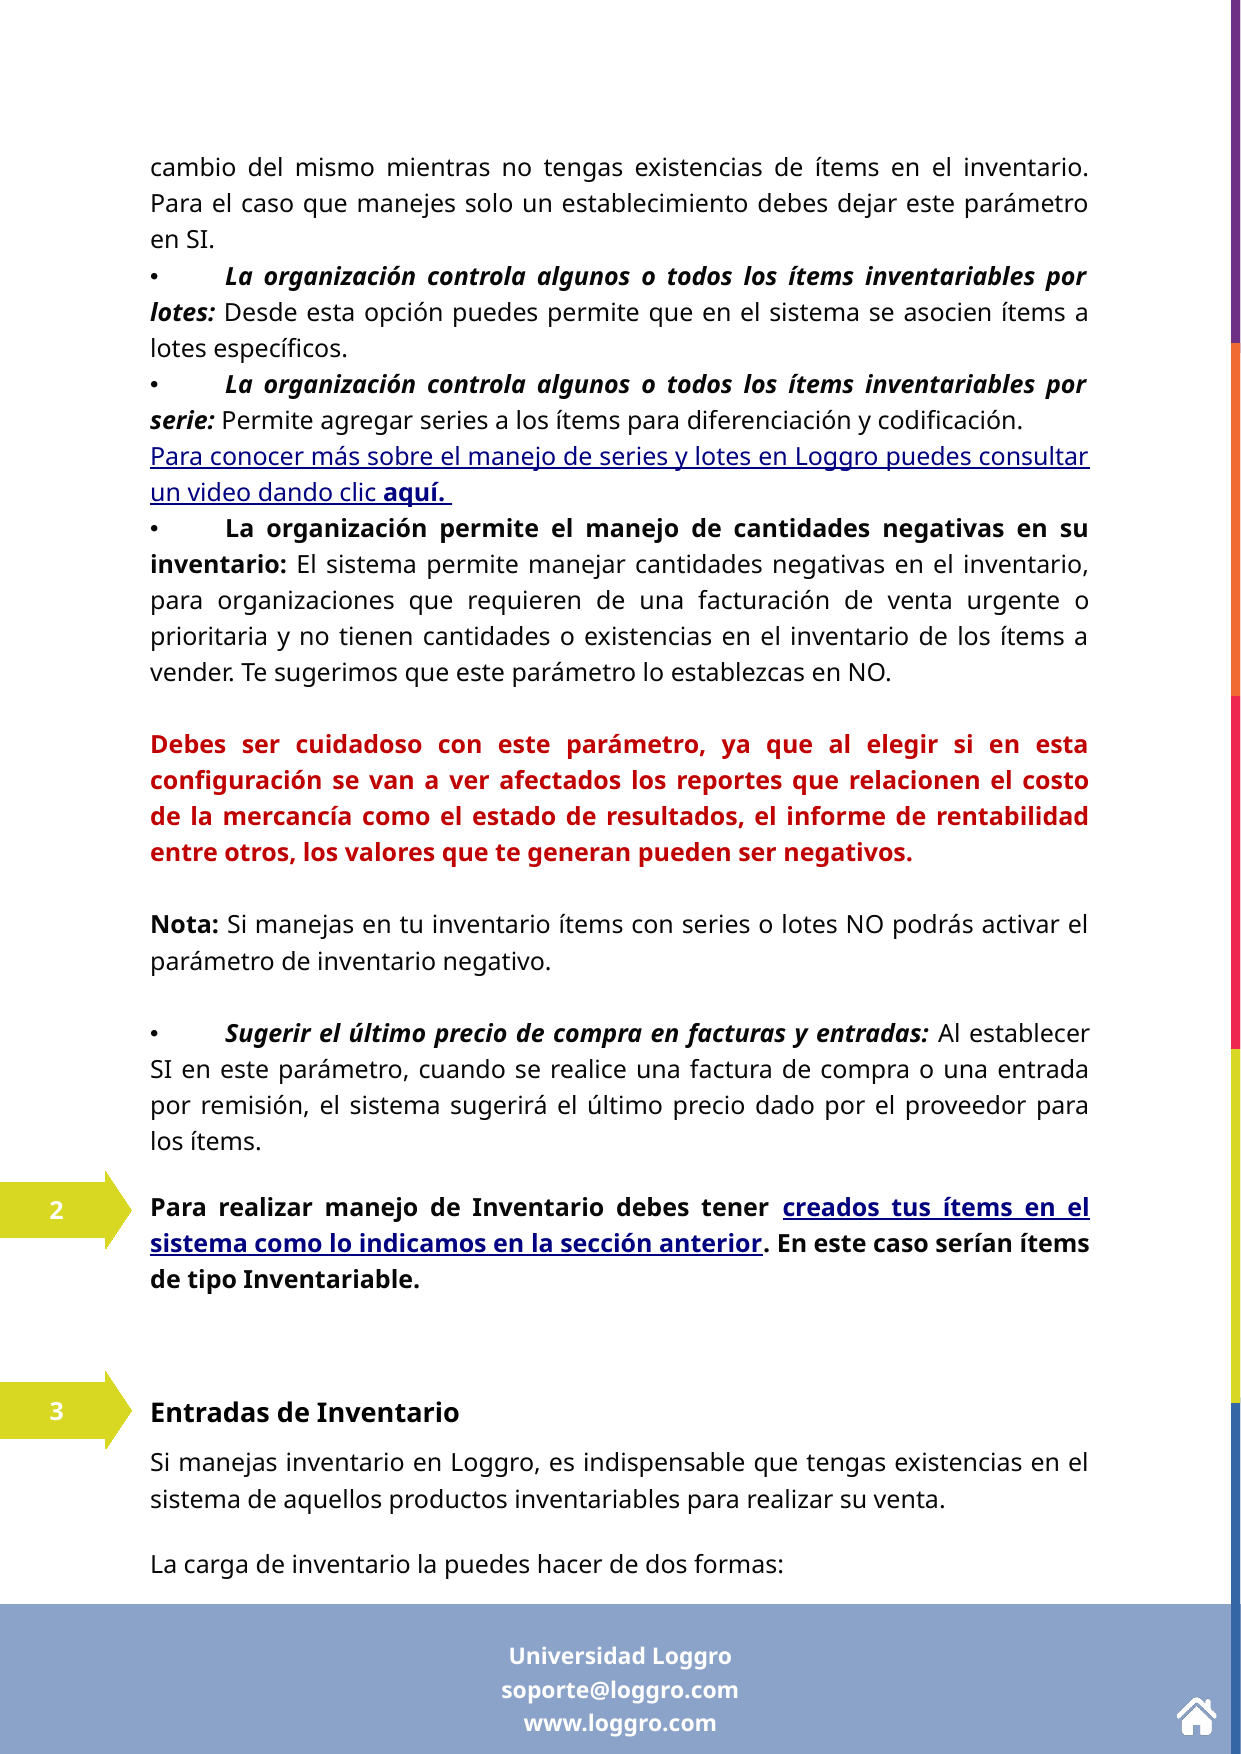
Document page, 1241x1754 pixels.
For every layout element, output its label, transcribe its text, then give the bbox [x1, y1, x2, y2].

list La organización controla algunos o todos los ítems inventariables por lotes: Desde esta opción puedes permite que en el sistema se asocien ítems a lotes específicos. [150, 258, 1090, 364]
list La organización permite el manejo de cantidades negativas en su inventario: El sistema permite manejar cantidades negativas en el inventario, para organizaciones que requieren de una facturación de venta urgente o prioritaria y no tienen cantidades o existencias en el inventario de los ítems a vender. Te sugerimos que este parámetro lo establezcas en NO. [150, 510, 1090, 689]
text Si manejas inventario en Loggro, es indispensable que tengas existencias en el sistema de aquellos productos inventariables para realizar su venta. [150, 1445, 1090, 1515]
picture [1177, 1696, 1217, 1736]
list Sugerir el último precio de compra en facturas y entradas: Al establecer SI en este parámetro, cuando se realice una factura de compra o una entrada por remisión, el sistema sugerirá el último precio dado por el proveedor para los ítems. [150, 1016, 1090, 1158]
list un video dando clic aquí. [150, 469, 1090, 508]
list Para conocer más sobre el manejo de series y lotes en Loggro puedes consultar [150, 438, 1090, 467]
list Debes ser cuidadoso con este parámetro, ya que al elegir si en esta configuración se van a ver afectados los reportes que relacionen el costo de la mercancía como el estado de resultados, el informe de rentabilidad entre otros, los valores que te generan pueden ser negativos. [150, 727, 1090, 869]
list Nota: Si manejas en tu inventario ítems con series o lotes NO podrás activar el parámetro de inventario negativo. [150, 907, 1090, 978]
text La carga de inventario la puedes hacer de dos formas: [150, 1547, 1090, 1581]
list cambio del mismo mientras no tengas existencias de ítems en el inventario. Para el caso que manejes solo un establecimiento debes dejar este parámetro en SI. [150, 150, 1090, 256]
list La organización controla algunos o todos los ítems inventariables por serie: Permite agregar series a los ítems para diferenciación y codificación. [150, 366, 1090, 436]
text Para realizar manejo de Inventario debes tener creados tus ítems en el sistema como lo indicamos en la sección anterior. En este caso serían ítems de tipo Inventariable. [150, 1189, 1090, 1296]
subtitle Entradas de Inventario [150, 1393, 1090, 1430]
